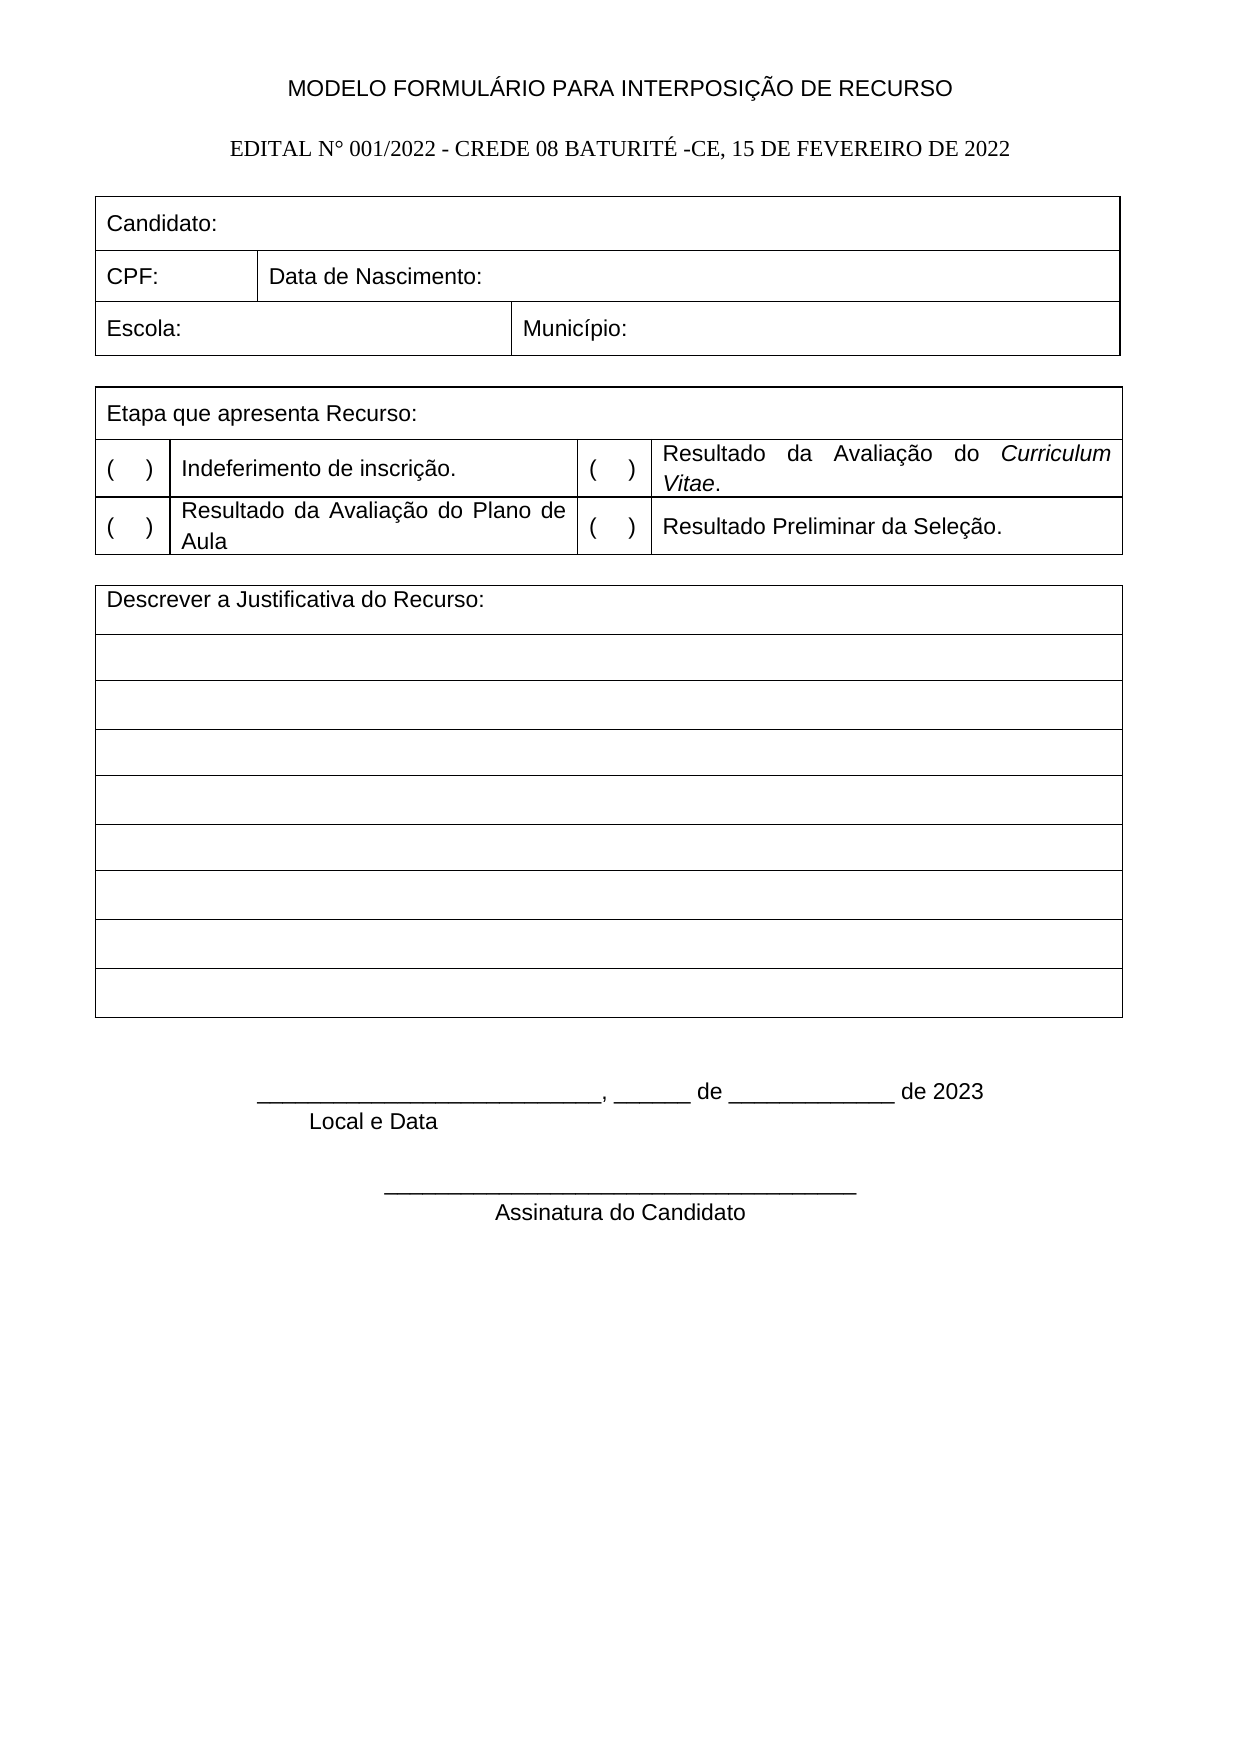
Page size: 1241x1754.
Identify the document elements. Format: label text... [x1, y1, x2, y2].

table_cell [96, 920, 1122, 968]
table_header Etapa que apresenta Recurso: [96, 388, 1122, 439]
table_cell ( ) [578, 440, 651, 496]
text EDITAL N° 001/2022 - CREDE 08 BATURITÉ -CE, 15 DE FEVEREIRO DE 2022 [118, 135, 1122, 162]
table_cell [96, 776, 1122, 824]
table_cell [96, 730, 1122, 775]
table_cell CPF: [96, 251, 257, 301]
text _____________________________________ [118, 1169, 1122, 1195]
table_cell Resultado da Avaliação do Plano de Aula [171, 498, 577, 554]
table_cell Resultado da Avaliação do Curriculum Vitae. [652, 440, 1122, 496]
table_cell ( ) [96, 498, 169, 554]
table_cell Município: [512, 302, 1119, 355]
table_cell [96, 825, 1122, 870]
table_cell [96, 681, 1122, 729]
table_cell ( ) [96, 440, 169, 496]
table_cell [96, 635, 1122, 680]
table_cell [96, 871, 1122, 919]
table_header Candidato: [96, 197, 1119, 250]
table_cell Indeferimento de inscrição. [171, 440, 577, 496]
text Assinatura do Candidato [118, 1199, 1122, 1225]
table_cell Escola: [96, 302, 511, 355]
table_cell Resultado Preliminar da Seleção. [652, 498, 1122, 554]
text ___________________________, ______ de _____________ de 2023 [118, 1078, 1122, 1104]
text Local e Data [118, 1108, 1122, 1134]
table_header Descrever a Justificativa do Recurso: [96, 586, 1122, 634]
table_cell [96, 969, 1122, 1017]
table_cell Data de Nascimento: [258, 251, 1119, 301]
text MODELO FORMULÁRIO PARA INTERPOSIÇÃO DE RECURSO [118, 75, 1122, 101]
table_cell ( ) [578, 498, 651, 554]
